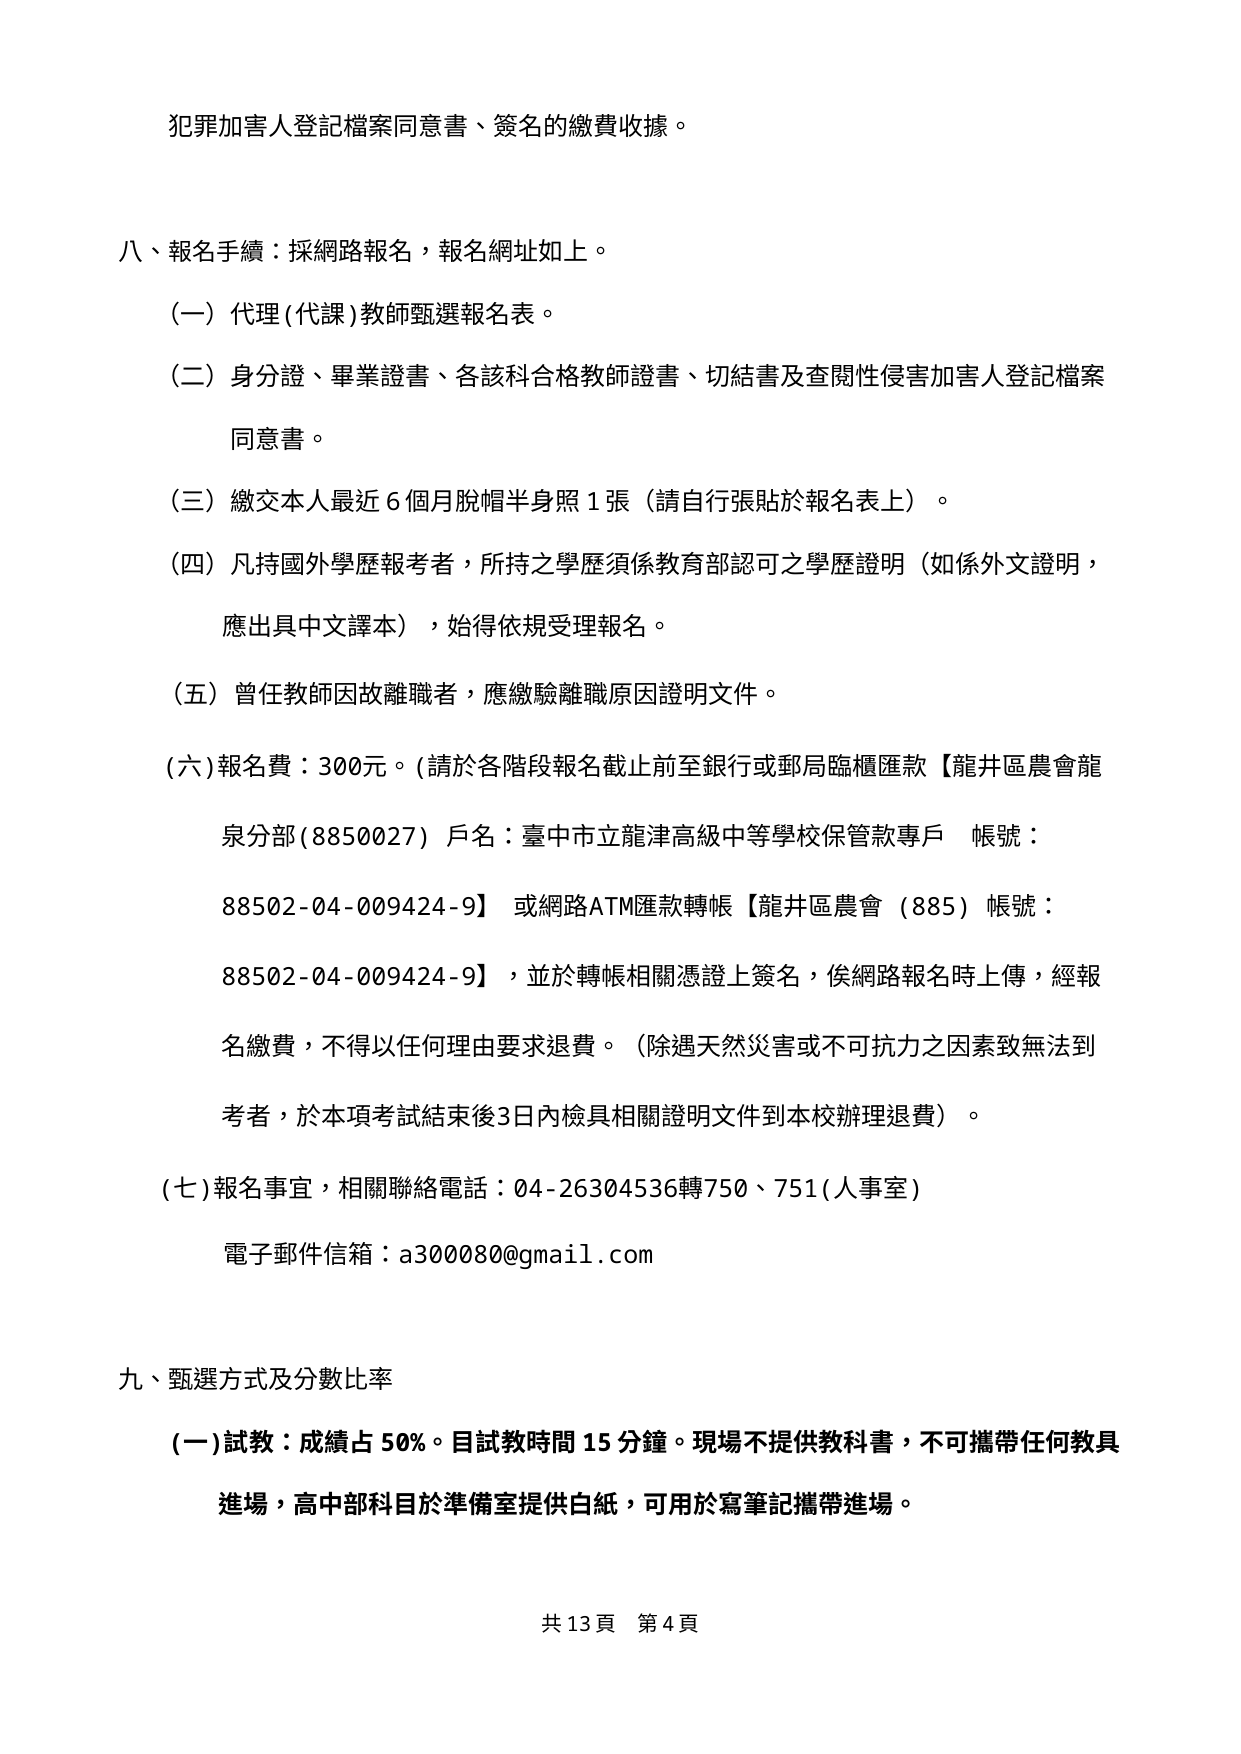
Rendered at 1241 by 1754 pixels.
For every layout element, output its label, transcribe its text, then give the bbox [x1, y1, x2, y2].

text (六)報名費：300元。(請於各階段報名截止前至銀行或郵局臨櫃匯款【龍井區農會龍泉分部(8850027) 戶名：臺中市立龍津高級中等學校保管款專戶 帳號：88502-04-009424-9】 或網路ATM匯款轉帳【龍井區農會 (885) 帳號：88502-04-009424-9】，並於轉帳相關憑證上簽名，俟網路報名時上傳，經報名繳費，不得以任何理由要求退費。（除遇天然災害或不可抗力之因素致無法到考者，於本項考試結束後3日內檢具相關證明文件到本校辦理退費）。 [162, 723, 1111, 1135]
text （五）曾任教師因故離職者，應繳驗離職原因證明文件。 [143, 651, 1111, 713]
text 九、甄選方式及分數比率 [118, 1336, 1122, 1399]
text 犯罪加害人登記檔案同意書、簽名的繳費收據。 [118, 83, 1122, 146]
text （一）代理(代課)教師甄選報名表。 [118, 271, 1122, 333]
text （二）身分證、畢業證書、各該科合格教師證書、切結書及查閱性侵害加害人登記檔案同意書。 [156, 333, 1122, 458]
text 電子郵件信箱：a300080@gmail.com [118, 1211, 1122, 1274]
text (一)試教：成績占50%。目試教時間15分鐘。現場不提供教科書，不可攜帶任何教具進場，高中部科目於準備室提供白紙，可用於寫筆記攜帶進場。 [168, 1399, 1122, 1524]
text （三）繳交本人最近6個月脫帽半身照1張（請自行張貼於報名表上）。 [156, 458, 1122, 521]
text 八、報名手續：採網路報名，報名網址如上。 [118, 208, 1122, 271]
text (七)報名事宜，相關聯絡電話：04-26304536轉750、751(人事室) [143, 1145, 1111, 1207]
text （四）凡持國外學歷報考者，所持之學歷須係教育部認可之學歷證明（如係外文證明，應出具中文譯本），始得依規受理報名。 [156, 521, 1122, 646]
